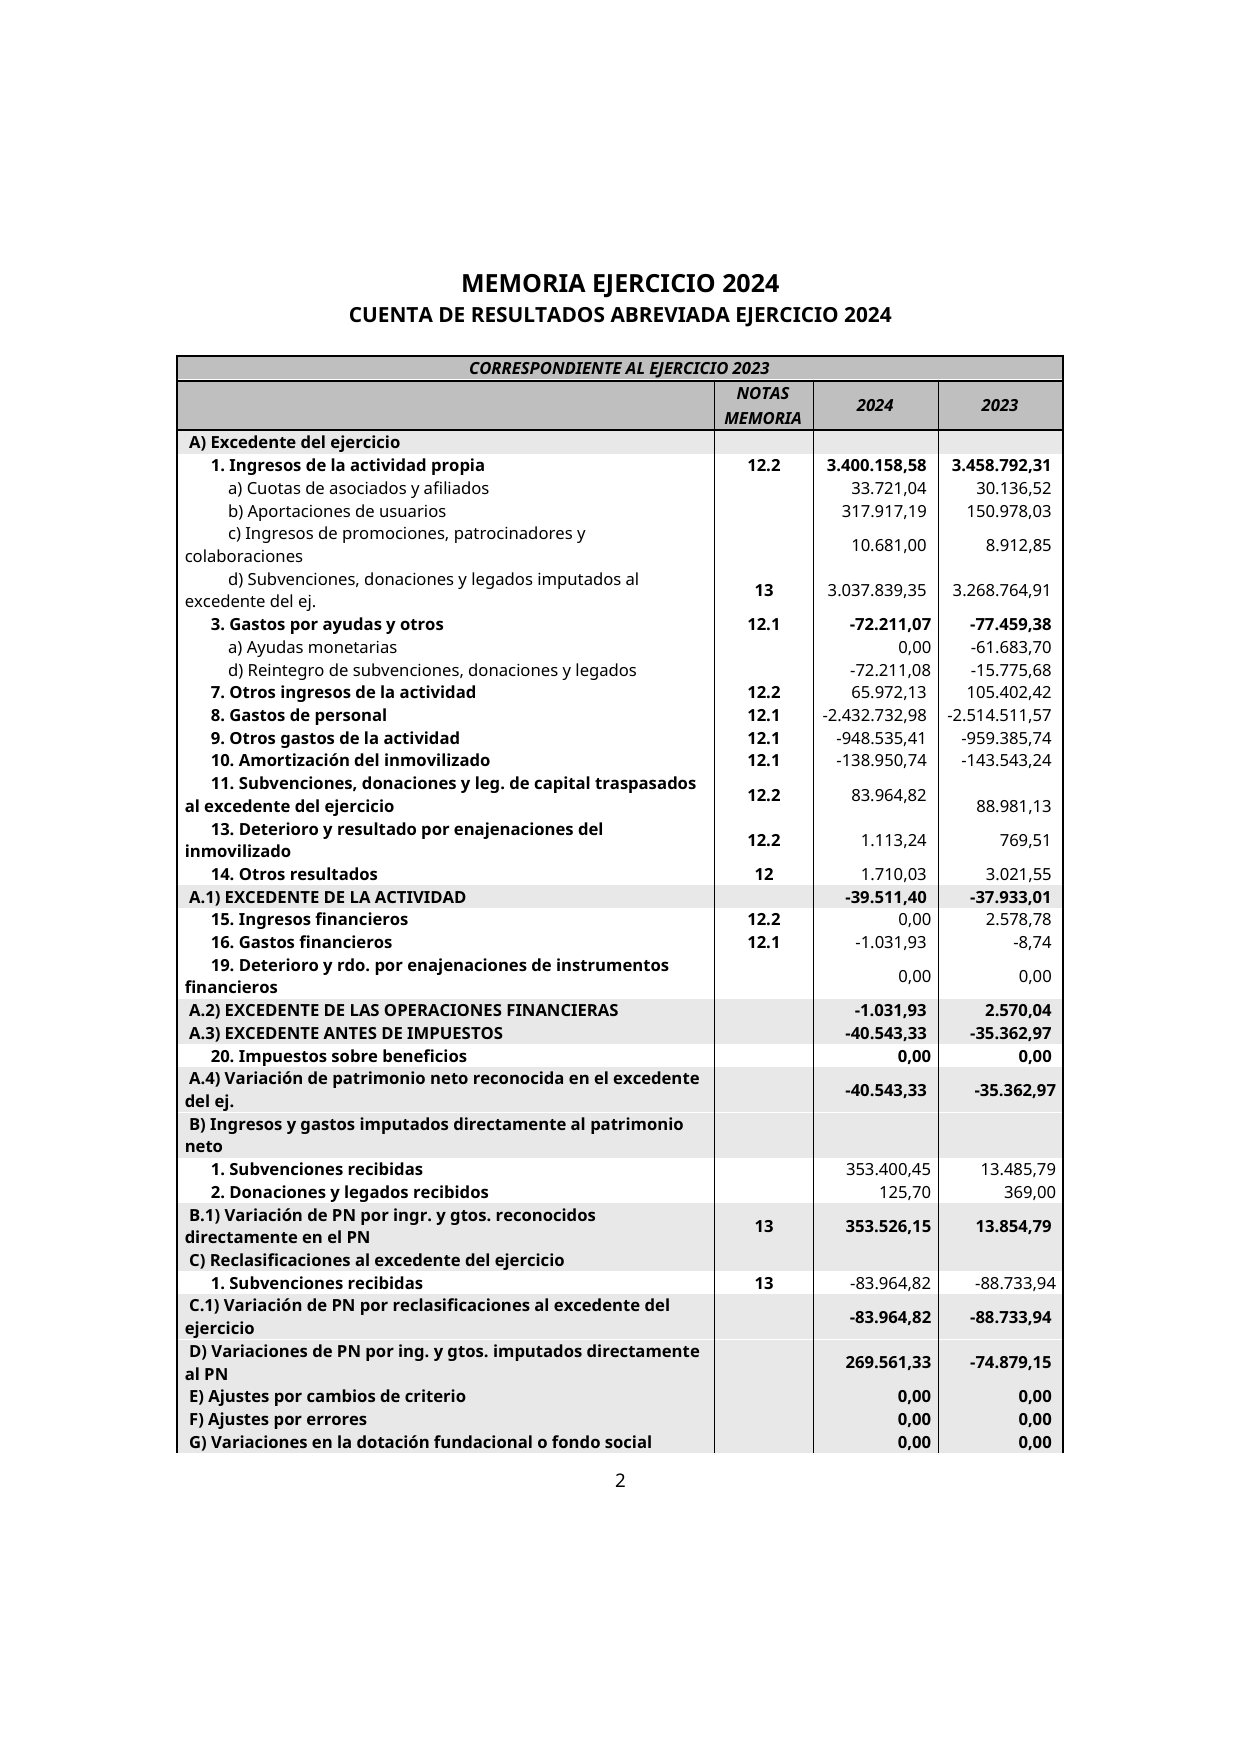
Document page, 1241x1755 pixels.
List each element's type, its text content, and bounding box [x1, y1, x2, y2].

table_cell A.2) EXCEDENTE DE LAS OPERACIONES FINANCIERAS [178, 999, 714, 1022]
table_cell -1.031,93 [814, 931, 938, 953]
table_cell 19. Deterioro y rdo. por enajenaciones de instrumentos financieros [178, 954, 714, 999]
table_cell b) Aportaciones de usuarios [178, 499, 714, 522]
table_cell -8,74 [939, 931, 1062, 953]
table_cell 2.578,78 [939, 908, 1062, 931]
table_cell 13 [715, 1271, 813, 1294]
table_header CORRESPONDIENTE AL EJERCICIO 2023 [178, 357, 1062, 379]
table_cell 12.2 [715, 817, 813, 863]
table_cell -15.775,68 [939, 658, 1062, 681]
table_cell [814, 1249, 938, 1271]
table_cell [814, 1113, 938, 1158]
table_cell [715, 1385, 813, 1408]
table_cell 3.021,55 [939, 863, 1062, 885]
table_cell [715, 1067, 813, 1112]
table_cell -2.514.511,57 [939, 704, 1062, 726]
table_cell NOTAS [715, 382, 813, 404]
table_cell 16. Gastos financieros [178, 931, 714, 953]
table_cell -61.683,70 [939, 636, 1062, 658]
table_cell 1. Subvenciones recibidas [178, 1271, 714, 1294]
table_cell 20. Impuestos sobre beneficios [178, 1044, 714, 1067]
table_cell 0,00 [814, 636, 938, 658]
table_cell 353.400,45 [814, 1158, 938, 1181]
table_cell 13.485,79 [939, 1158, 1062, 1181]
table_cell -83.964,82 [814, 1294, 938, 1339]
table_cell [715, 431, 813, 454]
table_cell C) Reclasificaciones al excedente del ejercicio [178, 1249, 714, 1271]
table_cell -37.933,01 [939, 885, 1062, 908]
table_cell 0,00 [939, 1385, 1062, 1408]
text CUENTA DE RESULTADOS ABREVIADA EJERCICIO 2024 [177, 300, 1063, 355]
table_cell [715, 636, 813, 658]
table_cell 0,00 [814, 1044, 938, 1067]
table_cell -35.362,97 [939, 1022, 1062, 1044]
table_cell 12.1 [715, 704, 813, 726]
table_cell 0,00 [939, 1408, 1062, 1430]
table_cell 13 [715, 568, 813, 613]
table_cell 12.2 [715, 454, 813, 477]
table_cell 769,51 [939, 817, 1062, 863]
table_cell 0,00 [939, 1044, 1062, 1067]
table_cell 65.972,13 [814, 681, 938, 704]
table_cell C.1) Variación de PN por reclasificaciones al excedente del ejercicio [178, 1294, 714, 1339]
table_cell -88.733,94 [939, 1294, 1062, 1339]
table_cell A) Excedente del ejercicio [178, 431, 714, 454]
table_cell -40.543,33 [814, 1067, 938, 1112]
table_cell 0,00 [814, 1385, 938, 1408]
table_cell 2. Donaciones y legados recibidos [178, 1181, 714, 1203]
table_cell [715, 1249, 813, 1271]
table_cell 13.854,79 [939, 1203, 1062, 1249]
table_cell 1.113,24 [814, 817, 938, 863]
table_cell a) Cuotas de asociados y afiliados [178, 477, 714, 499]
table_cell 12.2 [715, 772, 813, 817]
table_cell [715, 1408, 813, 1430]
table_cell 11. Subvenciones, donaciones y leg. de capital traspasados al excedente del ejercicio [178, 772, 714, 817]
table_cell 13 [715, 1203, 813, 1249]
table_cell [715, 1022, 813, 1044]
table_cell [715, 1294, 813, 1339]
table_cell B) Ingresos y gastos imputados directamente al patrimonio neto [178, 1113, 714, 1158]
table_cell d) Reintegro de subvenciones, donaciones y legados [178, 658, 714, 681]
table_cell 83.964,82 [814, 772, 938, 817]
table_cell 0,00 [814, 954, 938, 999]
table_cell 12.1 [715, 749, 813, 772]
table_cell -2.432.732,98 [814, 704, 938, 726]
table_cell -39.511,40 [814, 885, 938, 908]
table_cell 15. Ingresos financieros [178, 908, 714, 931]
table_cell -959.385,74 [939, 726, 1062, 749]
table_cell 0,00 [814, 1430, 938, 1453]
table_cell 2.570,04 [939, 999, 1062, 1022]
table_cell 12.2 [715, 681, 813, 704]
table_cell 3.037.839,35 [814, 568, 938, 613]
table_cell [178, 382, 714, 429]
table_cell [715, 1430, 813, 1453]
table_cell 33.721,04 [814, 477, 938, 499]
table_cell -138.950,74 [814, 749, 938, 772]
table_cell A.4) Variación de patrimonio neto reconocida en el excedente del ej. [178, 1067, 714, 1112]
table_cell [814, 431, 938, 454]
table_cell [939, 1113, 1062, 1158]
table_cell [715, 885, 813, 908]
table_cell 12.1 [715, 726, 813, 749]
table_cell E) Ajustes por cambios de criterio [178, 1385, 714, 1408]
table_cell -72.211,08 [814, 658, 938, 681]
table_cell -1.031,93 [814, 999, 938, 1022]
table_cell 9. Otros gastos de la actividad [178, 726, 714, 749]
table_cell 1. Subvenciones recibidas [178, 1158, 714, 1181]
table_cell 369,00 [939, 1181, 1062, 1203]
table_cell 0,00 [814, 1408, 938, 1430]
table_cell [715, 658, 813, 681]
table_cell [939, 1249, 1062, 1271]
table_cell -40.543,33 [814, 1022, 938, 1044]
table_cell 269.561,33 [814, 1340, 938, 1385]
table_cell [715, 1044, 813, 1067]
table_cell [715, 1181, 813, 1203]
table_cell 10.681,00 [814, 522, 938, 567]
table_cell A.1) EXCEDENTE DE LA ACTIVIDAD [178, 885, 714, 908]
table_cell 8.912,85 [939, 522, 1062, 567]
table_cell -143.543,24 [939, 749, 1062, 772]
table_cell 1.710,03 [814, 863, 938, 885]
table_cell F) Ajustes por errores [178, 1408, 714, 1430]
table_cell [715, 1158, 813, 1181]
table_cell [715, 999, 813, 1022]
table_cell 12.1 [715, 931, 813, 953]
table_cell 150.978,03 [939, 499, 1062, 522]
table_cell -74.879,15 [939, 1340, 1062, 1385]
table_cell [715, 522, 813, 567]
table_cell 3.268.764,91 [939, 568, 1062, 613]
table_cell -72.211,07 [814, 613, 938, 636]
table_cell [715, 1113, 813, 1158]
table_cell 13. Deterioro y resultado por enajenaciones del inmovilizado [178, 817, 714, 863]
table_cell 3.458.792,31 [939, 454, 1062, 477]
table_cell 353.526,15 [814, 1203, 938, 1249]
table_cell 8. Gastos de personal [178, 704, 714, 726]
table_cell [715, 499, 813, 522]
table_cell 125,70 [814, 1181, 938, 1203]
table_cell [939, 431, 1062, 454]
table_cell 12.1 [715, 613, 813, 636]
table_cell 88.981,13 [939, 772, 1062, 817]
table_cell [715, 954, 813, 999]
table_cell 0,00 [939, 1430, 1062, 1453]
table_cell -88.733,94 [939, 1271, 1062, 1294]
table_cell A.3) EXCEDENTE ANTES DE IMPUESTOS [178, 1022, 714, 1044]
table_cell 7. Otros ingresos de la actividad [178, 681, 714, 704]
table_cell [715, 1340, 813, 1385]
table_cell D) Variaciones de PN por ing. y gtos. imputados directamente al PN [178, 1340, 714, 1385]
table_cell -77.459,38 [939, 613, 1062, 636]
table_cell 105.402,42 [939, 681, 1062, 704]
table_cell c) Ingresos de promociones, patrocinadores y colaboraciones [178, 522, 714, 567]
table_cell [715, 477, 813, 499]
table_cell 3.400.158,58 [814, 454, 938, 477]
table_cell 1. Ingresos de la actividad propia [178, 454, 714, 477]
table_cell 12 [715, 863, 813, 885]
table_cell 2023 [939, 382, 1062, 429]
table_cell 10. Amortización del inmovilizado [178, 749, 714, 772]
table_cell -948.535,41 [814, 726, 938, 749]
table_cell -35.362,97 [939, 1067, 1062, 1112]
table_cell 30.136,52 [939, 477, 1062, 499]
table_cell 12.2 [715, 908, 813, 931]
table_cell G) Variaciones en la dotación fundacional o fondo social [178, 1430, 714, 1453]
table_cell a) Ayudas monetarias [178, 636, 714, 658]
table_cell 14. Otros resultados [178, 863, 714, 885]
table_cell 0,00 [814, 908, 938, 931]
table_cell 2024 [814, 382, 938, 429]
table_cell d) Subvenciones, donaciones y legados imputados al excedente del ej. [178, 568, 714, 613]
table_cell 0,00 [939, 954, 1062, 999]
table_cell 3. Gastos por ayudas y otros [178, 613, 714, 636]
table_cell -83.964,82 [814, 1271, 938, 1294]
table_cell MEMORIA [715, 404, 813, 429]
table_cell 317.917,19 [814, 499, 938, 522]
table_cell B.1) Variación de PN por ingr. y gtos. reconocidos directamente en el PN [178, 1203, 714, 1249]
